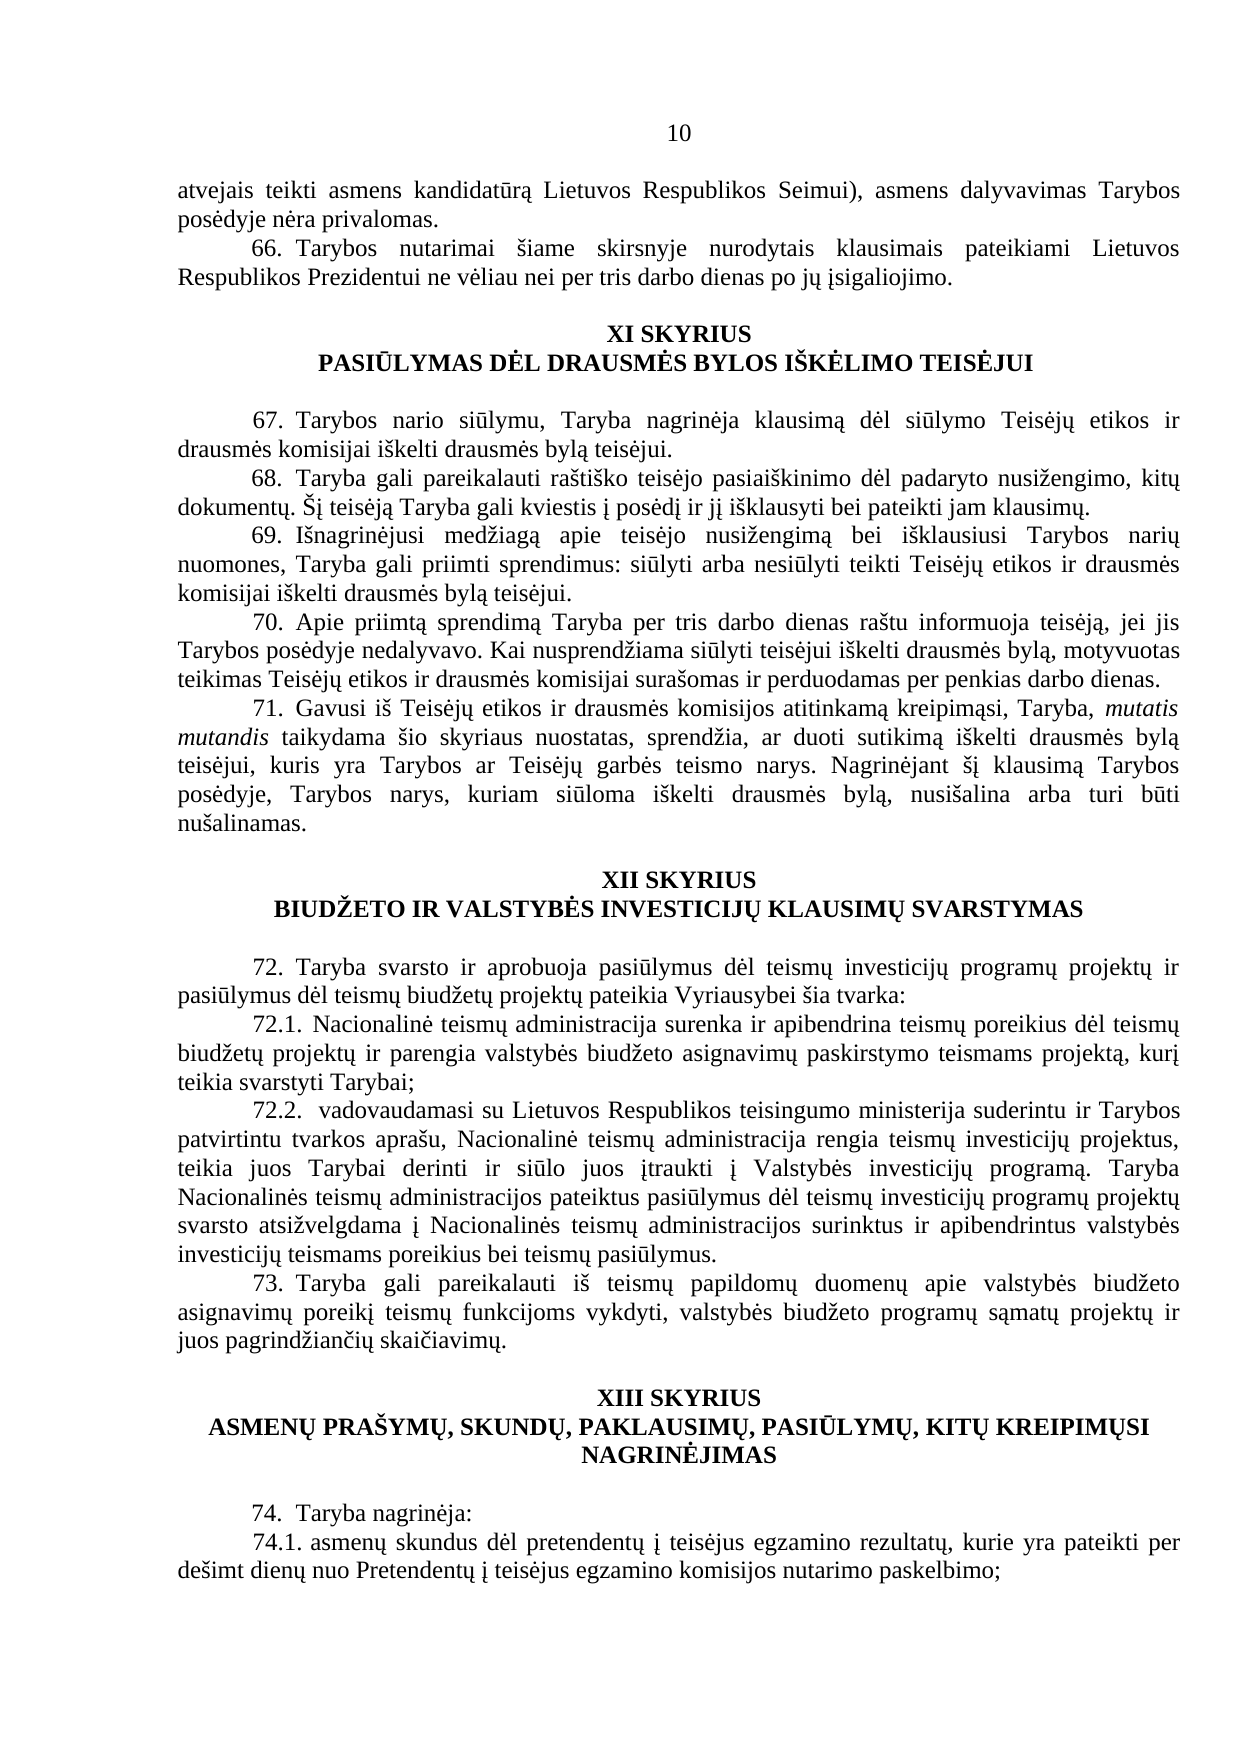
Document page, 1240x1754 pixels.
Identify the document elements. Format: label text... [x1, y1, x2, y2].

text 74.1. asmenų skundus dėl pretendentų į teisėjus egzamino rezultatų, kurie yra pateikti per dešimt dienų nuo Pretendentų į teisėjus egzamino komisijos nutarimo paskelbimo; [177, 1527, 1181, 1584]
text 71. Gavusi iš Teisėjų etikos ir drausmės komisijos atitinkamą kreipimąsi, Taryba, mutatis mutandis taikydama šio skyriaus nuostatas, sprendžia, ar duoti sutikimą iškelti drausmės bylą teisėjui, kuris yra Tarybos ar Teisėjų garbės teismo narys. Nagrinėjant šį klausimą Tarybos posėdyje, Tarybos narys, kuriam siūloma iškelti drausmės bylą, nusišalina arba turi būti nušalinamas. [177, 693, 1181, 837]
text 68. Taryba gali pareikalauti raštiško teisėjo pasiaiškinimo dėl padaryto nusižengimo, kitų dokumentų. Šį teisėją Taryba gali kviestis į posėdį ir jį išklausyti bei pateikti jam klausimų. [177, 463, 1181, 521]
text 67. Tarybos nario siūlymu, Taryba nagrinėja klausimą dėl siūlymo Teisėjų etikos ir drausmės komisijai iškelti drausmės bylą teisėjui. [177, 406, 1181, 463]
text 74. Taryba nagrinėja: [177, 1498, 1181, 1527]
text 66. Tarybos nutarimai šiame skirsnyje nurodytais klausimais pateikiami Lietuvos Respublikos Prezidentui ne vėliau nei per tris darbo dienas po jų įsigaliojimo. [177, 233, 1181, 291]
text atvejais teikti asmens kandidatūrą Lietuvos Respublikos Seimui), asmens dalyvavimas Tarybos posėdyje nėra privalomas. [177, 176, 1181, 233]
text XIII SKYRIUS [177, 1383, 1181, 1412]
text ASMENŲ PRAŠYMŲ, SKUNDŲ, PAKLAUSIMŲ, PASIŪLYMŲ, KITŲ KREIPIMŲSI NAGRINĖJIMAS [177, 1412, 1181, 1469]
text 72.2. vadovaudamasi su Lietuvos Respublikos teisingumo ministerija suderintu ir Tarybos patvirtintu tvarkos aprašu, Nacionalinė teismų administracija rengia teismų investicijų projektus, teikia juos Tarybai derinti ir siūlo juos įtraukti į Valstybės investicijų programą. Taryba Nacionalinės teismų administracijos pateiktus pasiūlymus dėl teismų investicijų programų projektų svarsto atsižvelgdama į Nacionalinės teismų administracijos surinktus ir apibendrintus valstybės investicijų teismams poreikius bei teismų pasiūlymus. [177, 1096, 1181, 1268]
text 73. Taryba gali pareikalauti iš teismų papildomų duomenų apie valstybės biudžeto asignavimų poreikį teismų funkcijoms vykdyti, valstybės biudžeto programų sąmatų projektų ir juos pagrindžiančių skaičiavimų. [177, 1268, 1181, 1354]
text XII SKYRIUS [177, 866, 1181, 894]
text 69. Išnagrinėjusi medžiagą apie teisėjo nusižengimą bei išklausiusi Tarybos narių nuomones, Taryba gali priimti sprendimus: siūlyti arba nesiūlyti teikti Teisėjų etikos ir drausmės komisijai iškelti drausmės bylą teisėjui. [177, 521, 1181, 607]
text 70. Apie priimtą sprendimą Taryba per tris darbo dienas raštu informuoja teisėją, jei jis Tarybos posėdyje nedalyvavo. Kai nusprendžiama siūlyti teisėjui iškelti drausmės bylą, motyvuotas teikimas Teisėjų etikos ir drausmės komisijai surašomas ir perduodamas per penkias darbo dienas. [177, 607, 1181, 693]
text 72.1. Nacionalinė teismų administracija surenka ir apibendrina teismų poreikius dėl teismų biudžetų projektų ir parengia valstybės biudžeto asignavimų paskirstymo teismams projektą, kurį teikia svarstyti Tarybai; [177, 1009, 1181, 1096]
text 72. Taryba svarsto ir aprobuoja pasiūlymus dėl teismų investicijų programų projektų ir pasiūlymus dėl teismų biudžetų projektų pateikia Vyriausybei šia tvarka: [177, 952, 1181, 1009]
text XI SKYRIUS [177, 319, 1181, 348]
text BIUDŽETO IR VALSTYBĖS INVESTICIJŲ KLAUSIMŲ SVARSTYMAS [177, 894, 1181, 923]
text PASIŪLYMAS DĖL DRAUSMĖS BYLOS IŠKĖLIMO TEISĖJUI [177, 348, 1181, 377]
